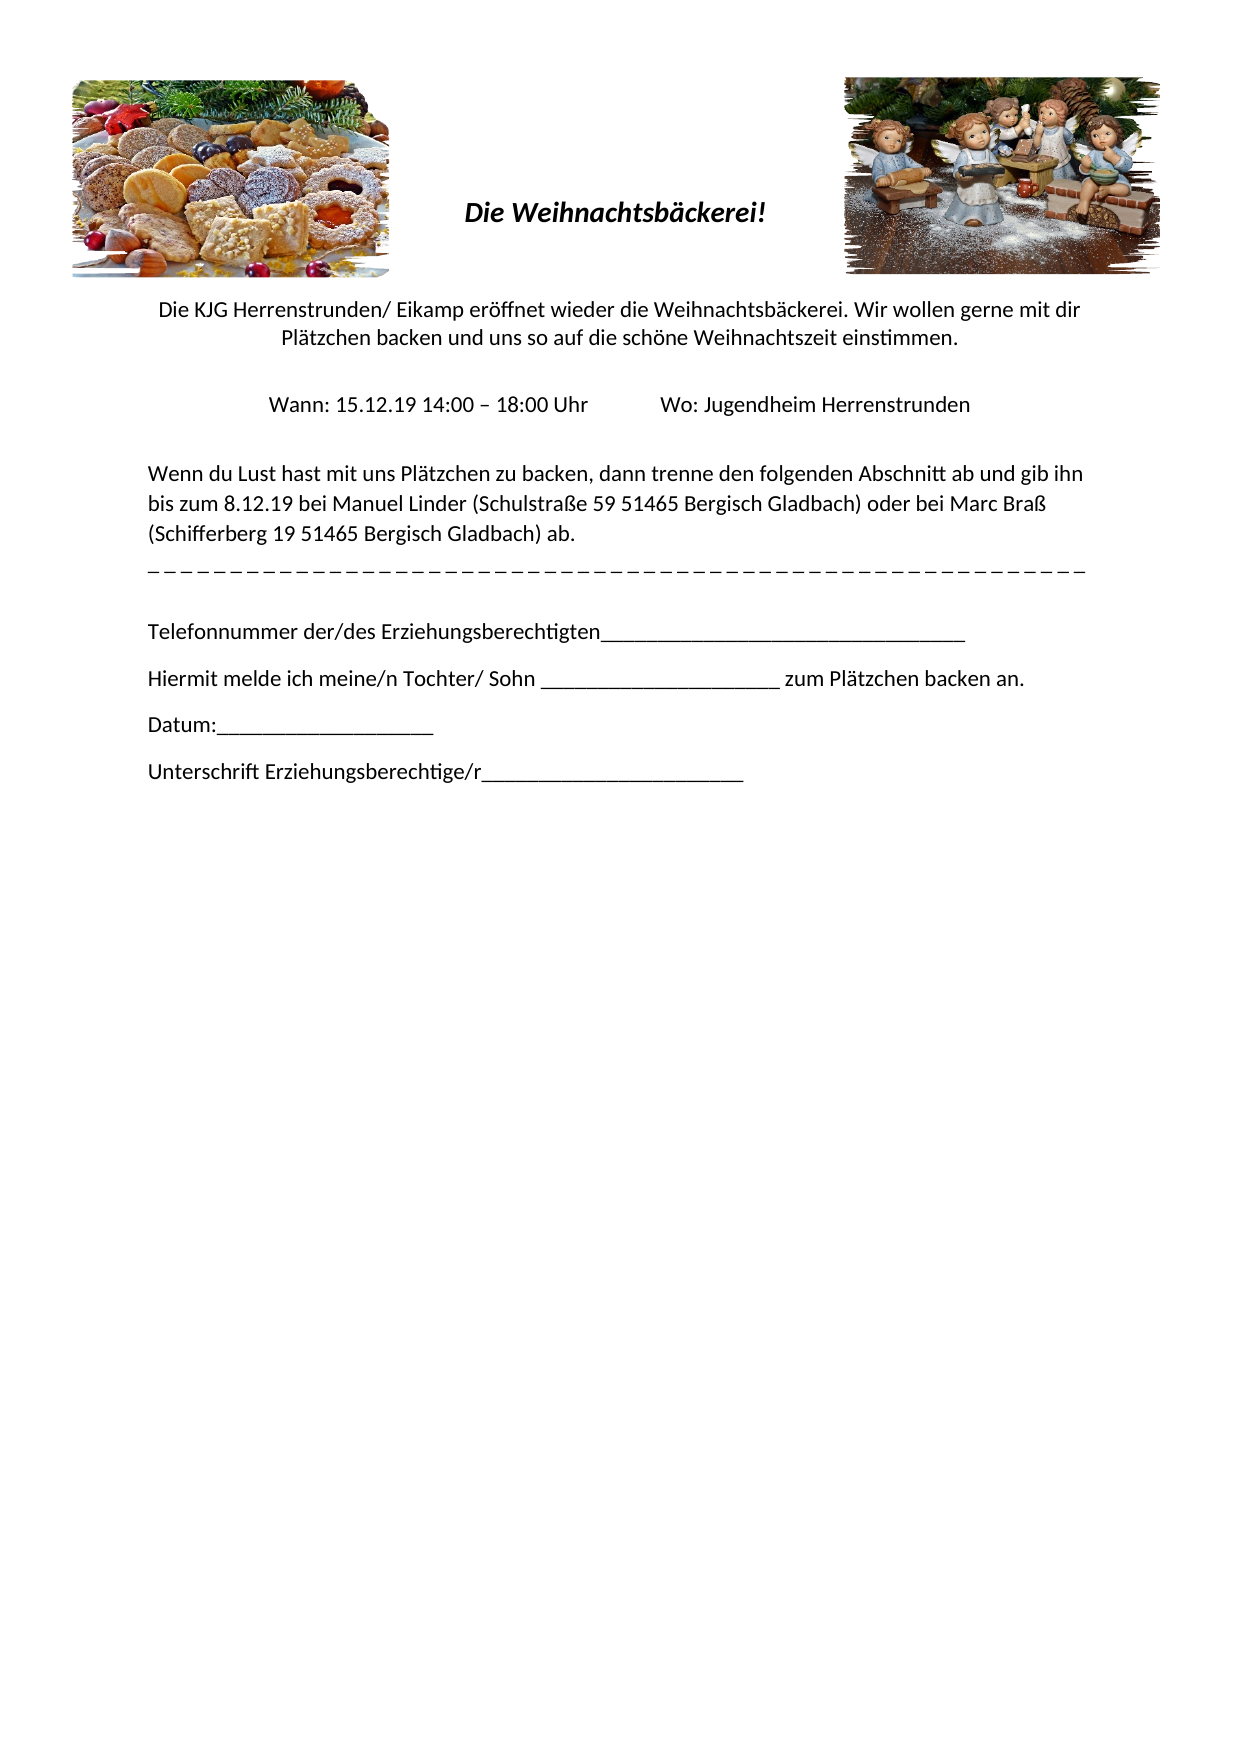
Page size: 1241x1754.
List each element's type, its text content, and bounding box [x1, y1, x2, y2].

text Wann: 15.12.19 14:00 – 18:00 Uhr Wo: Jugendheim Herrenstrunden [148, 390, 1093, 418]
text Die KJG Herrenstrunden/ Eikamp eröffnet wieder die Weihnachtsbäckerei. Wir wollen gerne mit dir Plätzchen backen und uns so auf die schöne Weihnachtszeit einstimmen. [148, 295, 1093, 351]
text Telefonnummer der/des Erziehungsberechtigten________________________________ [148, 617, 1093, 645]
text Hiermit melde ich meine/n Tochter/ Sohn _____________________ zum Plätzchen backen an. [148, 664, 1093, 692]
text Unterschrift Erziehungsberechtige/r_______________________ [148, 757, 1093, 785]
text Wenn du Lust hast mit uns Plätzchen zu backen, dann trenne den folgenden Abschnitt ab und gib ihn bis zum 8.12.19 bei Manuel Linder (Schulstraße 59 51465 Bergisch Gladbach) oder bei Marc Braß (Schifferberg 19 51465 Bergisch Gladbach) ab. _ _ _ _ _ _ _ _ _ _ _ _ _ _ _ _ _ _ _ _ _ _ _ _ _ _ _ _ _ _ _ _ _ _ _ _ _ _ _ _ _ _ _ _ _ _ _ _ _ _ _ _ _ _ _ _ _ [148, 459, 1093, 577]
text Datum:___________________ [148, 710, 1093, 738]
text Die Weihnachtsbäckerei! [380, 194, 845, 230]
